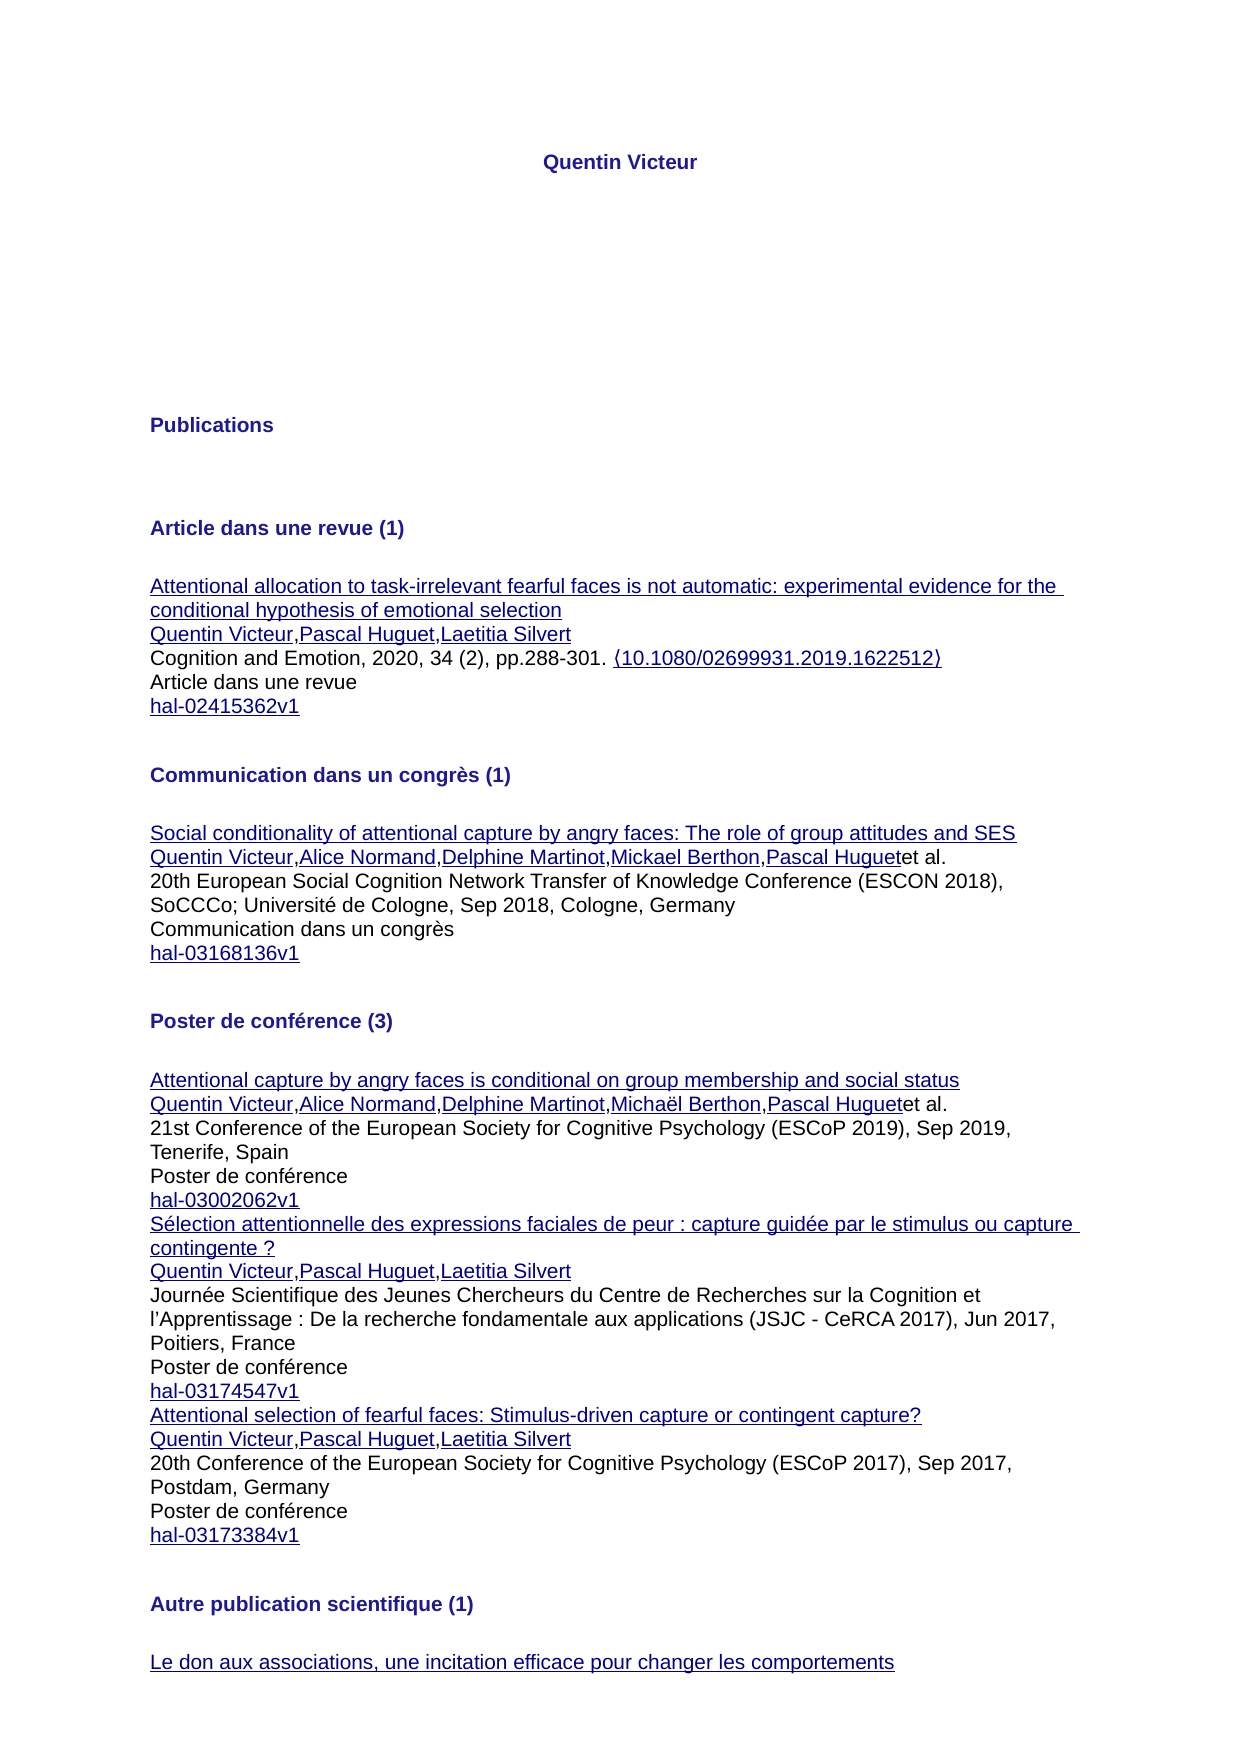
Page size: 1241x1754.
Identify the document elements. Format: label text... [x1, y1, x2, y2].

table_header Social conditionality of attentional capture by angry faces: The role of group attitudes and SES Quentin Victeur,Alice Normand,Delphine Martinot,Mickael Berthon,Pascal Huguetet al. 20th European Social Cognition Network Transfer of Knowledge Conference (ESCON 2018), SoCCCo; Université de Cologne, Sep 2018, Cologne, Germany Communication dans un congrès hal-03168136v1 [150, 821, 1090, 964]
table_cell Sélection attentionnelle des expressions faciales de peur : capture guidée par le stimulus ou capture contingente ? Quentin Victeur,Pascal Huguet,Laetitia Silvert Journée Scientifique des Jeunes Chercheurs du Centre de Recherches sur la Cognition et l’Apprentissage : De la recherche fondamentale aux applications (JSJC - CeRCA 2017), Jun 2017, Poitiers, France Poster de conférence hal-03174547v1 [150, 1211, 1090, 1403]
table_header Attentional allocation to task-irrelevant fearful faces is not automatic: experimental evidence for the conditional hypothesis of emotional selection Quentin Victeur,Pascal Huguet,Laetitia Silvert Cognition and Emotion, 2020, 34 (2), pp.288-301. ⟨10.1080/02699931.2019.1622512⟩ Article dans une revue hal-02415362v1 [150, 574, 1090, 718]
subtitle Autre publication scientifique (1) [150, 1592, 1090, 1616]
table_cell Attentional selection of fearful faces: Stimulus-driven capture or contingent capture? Quentin Victeur,Pascal Huguet,Laetitia Silvert 20th Conference of the European Society for Cognitive Psychology (ESCoP 2017), Sep 2017, Postdam, Germany Poster de conférence hal-03173384v1 [150, 1403, 1090, 1547]
subtitle Article dans une revue (1) [150, 516, 1090, 539]
table_header Attentional capture by angry faces is conditional on group membership and social status Quentin Victeur,Alice Normand,Delphine Martinot,Michaël Berthon,Pascal Huguetet al. 21st Conference of the European Society for Cognitive Psychology (ESCoP 2019), Sep 2019, Tenerife, Spain Poster de conférence hal-03002062v1 [150, 1068, 1090, 1211]
subtitle Publications [150, 412, 1090, 436]
subtitle Poster de conférence (3) [150, 1009, 1090, 1033]
subtitle Quentin Victeur [150, 150, 1090, 174]
table_header Le don aux associations, une incitation efficace pour changer les comportements [150, 1650, 1090, 1674]
subtitle Communication dans un congrès (1) [150, 762, 1090, 786]
